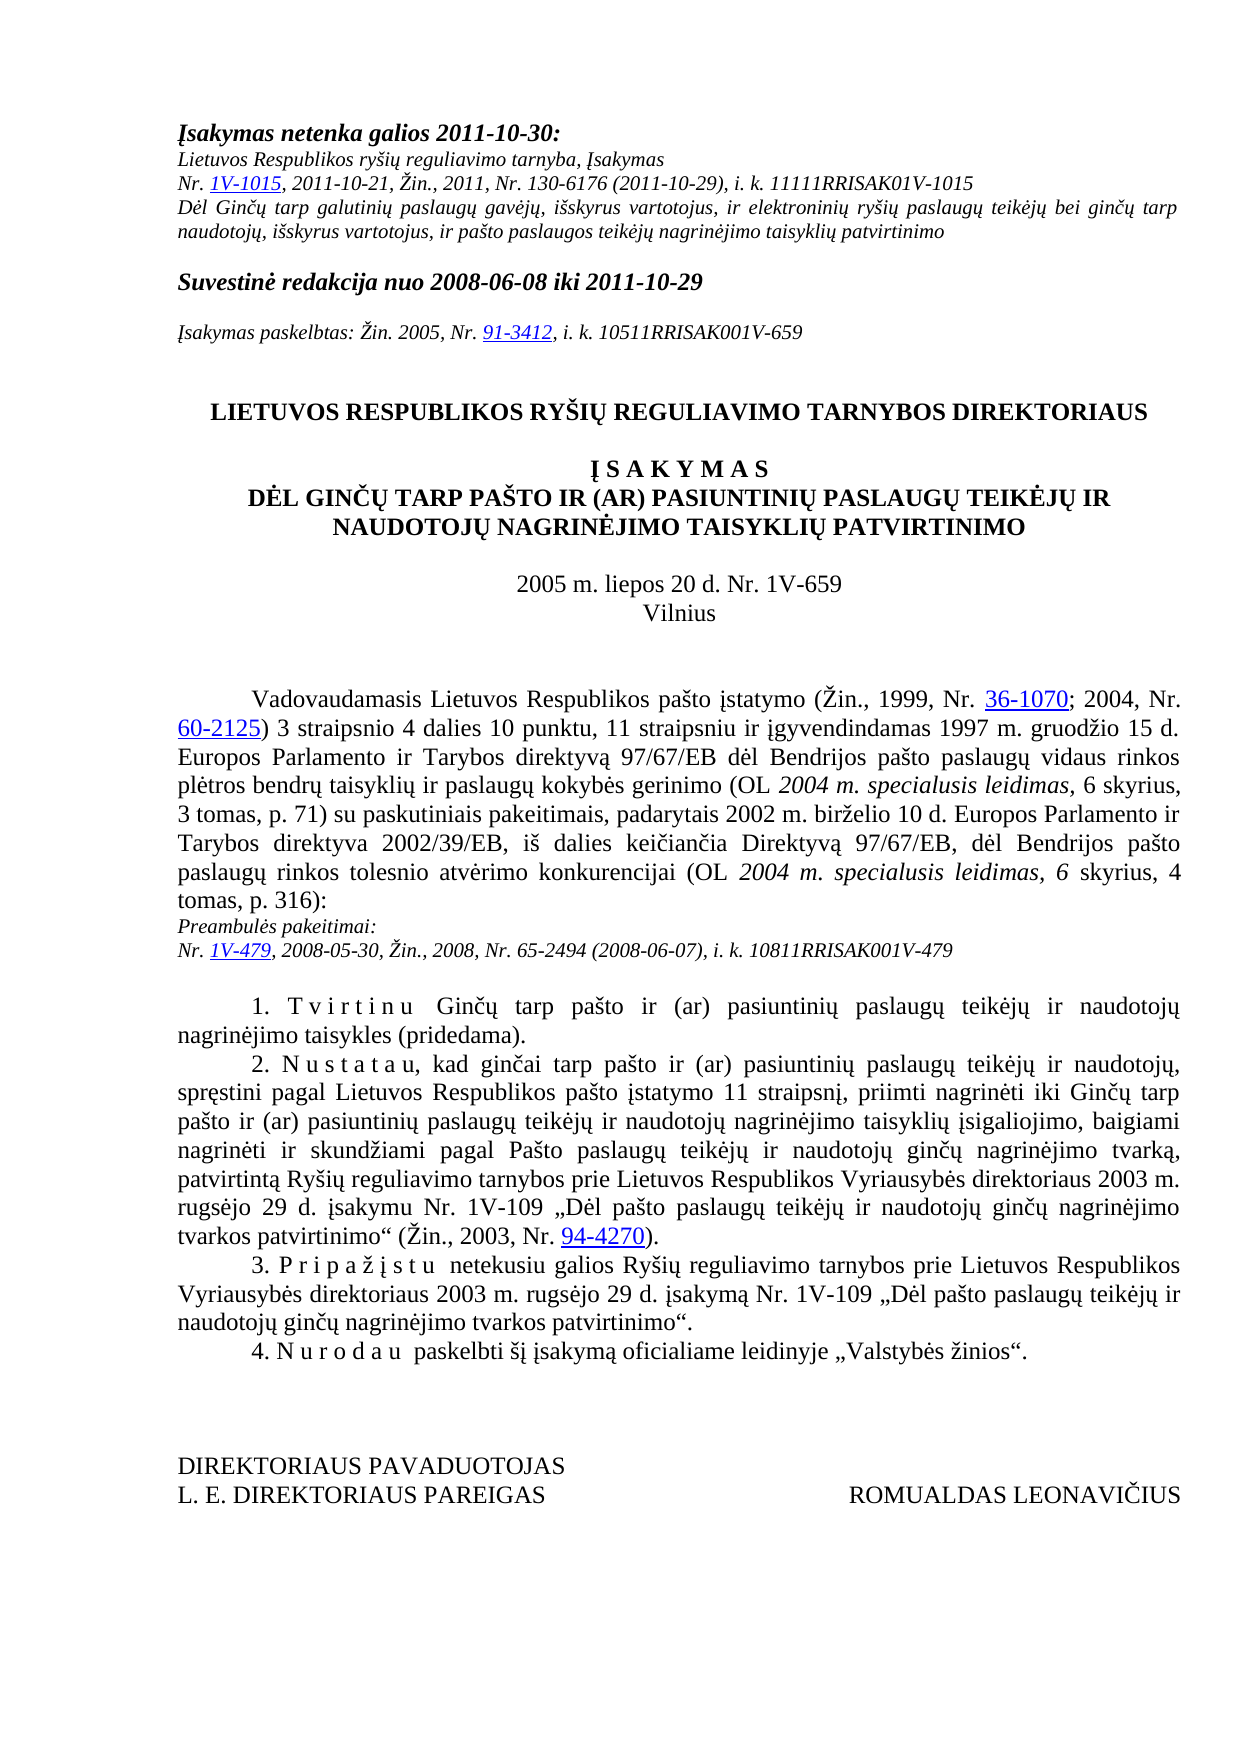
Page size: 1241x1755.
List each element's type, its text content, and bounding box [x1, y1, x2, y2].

text Į S A K Y M A S [177, 454, 1181, 483]
text 1. Tvirtinu Ginčų tarp pašto ir (ar) pasiuntinių paslaugų teikėjų ir naudotojų nagrinėjimo taisykles (pridedama). [177, 991, 1181, 1049]
text DIREKTORIAUS PAVADUOTOJAS [177, 1451, 1181, 1480]
text Įsakymas paskelbtas: Žin. 2005, Nr. 91-3412, i. k. 10511RRISAK001V-659 [177, 320, 1181, 344]
text Nr. 1V-1015, 2011-10-21, Žin., 2011, Nr. 130-6176 (2011-10-29), i. k. 11111RRISAK01V-1015 [177, 171, 1181, 195]
text Lietuvos Respublikos ryšių reguliavimo tarnyba, Įsakymas [177, 147, 1181, 171]
text 2. Nustatau, kad ginčai tarp pašto ir (ar) pasiuntinių paslaugų teikėjų ir naudotojų, spręstini pagal Lietuvos Respublikos pašto įstatymo 11 straipsnį, priimti nagrinėti iki Ginčų tarp pašto ir (ar) pasiuntinių paslaugų teikėjų ir naudotojų nagrinėjimo taisyklių įsigaliojimo, baigiami nagrinėti ir skundžiami pagal Pašto paslaugų teikėjų ir naudotojų ginčų nagrinėjimo tvarką, patvirtintą Ryšių reguliavimo tarnybos prie Lietuvos Respublikos Vyriausybės direktoriaus 2003 m. rugsėjo 29 d. įsakymu Nr. 1V-109 „Dėl pašto paslaugų teikėjų ir naudotojų ginčų nagrinėjimo tvarkos patvirtinimo“ (Žin., 2003, Nr. 94-4270). [177, 1049, 1181, 1250]
text 4. Nurodau paskelbti šį įsakymą oficialiame leidinyje „Valstybės žinios“. [177, 1336, 1181, 1365]
text DĖL GINČŲ TARP PAŠTO IR (AR) PASIUNTINIŲ PASLAUGŲ TEIKĖJŲ IR NAUDOTOJŲ NAGRINĖJIMO TAISYKLIŲ PATVIRTINIMO [177, 483, 1181, 541]
text Preambulės pakeitimai: [177, 914, 1181, 938]
text L. E. DIREKTORIAUS PAREIGAS ROMUALDAS LEONAVIČIUS [177, 1480, 1181, 1509]
text Vadovaudamasis Lietuvos Respublikos pašto įstatymo (Žin., 1999, Nr. 36-1070; 2004, Nr. 60-2125) 3 straipsnio 4 dalies 10 punktu, 11 straipsniu ir įgyvendindamas 1997 m. gruodžio 15 d. Europos Parlamento ir Tarybos direktyvą 97/67/EB dėl Bendrijos pašto paslaugų vidaus rinkos plėtros bendrų taisyklių ir paslaugų kokybės gerinimo (OL 2004 m. specialusis leidimas, 6 skyrius, 3 tomas, p. 71) su paskutiniais pakeitimais, padarytais 2002 m. birželio 10 d. Europos Parlamento ir Tarybos direktyva 2002/39/EB, iš dalies keičiančia Direktyvą 97/67/EB, dėl Bendrijos pašto paslaugų rinkos tolesnio atvėrimo konkurencijai (OL 2004 m. specialusis leidimas, 6 skyrius, 4 tomas, p. 316): [177, 684, 1181, 914]
text Vilnius [177, 598, 1181, 627]
text Nr. 1V-479, 2008-05-30, Žin., 2008, Nr. 65-2494 (2008-06-07), i. k. 10811RRISAK001V-479 [177, 938, 1181, 962]
text LIETUVOS RESPUBLIKOS RYŠIŲ REGULIAVIMO TARNYBOS DIREKTORIAUS [177, 397, 1181, 426]
text Įsakymas netenka galios 2011-10-30: [177, 118, 1181, 147]
text Dėl Ginčų tarp galutinių paslaugų gavėjų, išskyrus vartotojus, ir elektroninių ryšių paslaugų teikėjų bei ginčų tarp naudotojų, išskyrus vartotojus, ir pašto paslaugos teikėjų nagrinėjimo taisyklių patvirtinimo [177, 195, 1181, 243]
text Suvestinė redakcija nuo 2008-06-08 iki 2011-10-29 [177, 267, 1181, 296]
text 2005 m. liepos 20 d. Nr. 1V-659 [177, 569, 1181, 598]
text 3. Pripažįstu netekusiu galios Ryšių reguliavimo tarnybos prie Lietuvos Respublikos Vyriausybės direktoriaus 2003 m. rugsėjo 29 d. įsakymą Nr. 1V-109 „Dėl pašto paslaugų teikėjų ir naudotojų ginčų nagrinėjimo tvarkos patvirtinimo“. [177, 1250, 1181, 1336]
